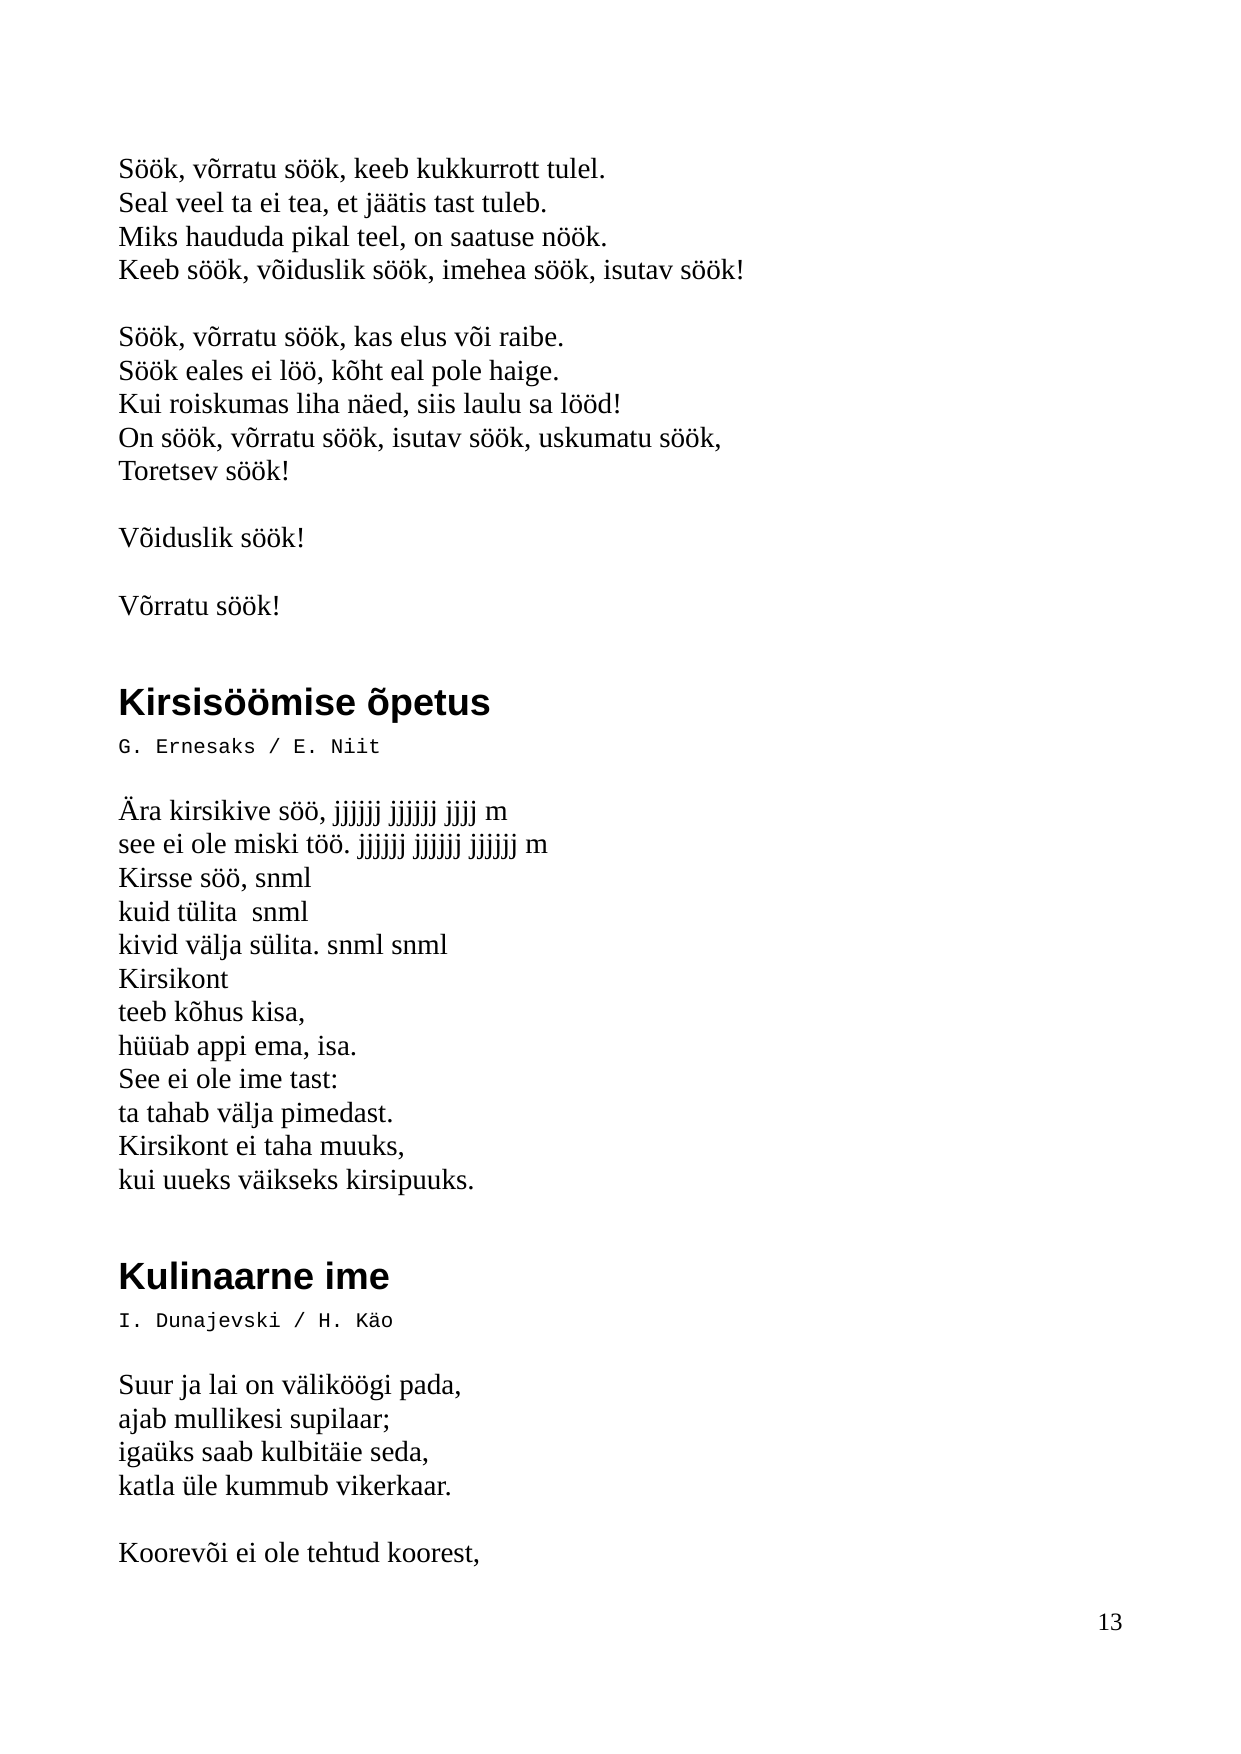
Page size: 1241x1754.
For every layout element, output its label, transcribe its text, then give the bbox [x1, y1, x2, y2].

text Keeb söök, võiduslik söök, imehea söök, isutav söök! [118, 252, 1122, 286]
text G. Ernesaks / E. Niit [118, 736, 1122, 759]
text Söök, võrratu söök, kas elus või raibe. [118, 319, 1122, 353]
subtitle Kulinaarne ime [118, 1254, 1122, 1298]
text kuid tülita snml [118, 894, 1122, 927]
text teeb kõhus kisa, [118, 994, 1122, 1028]
text Võrratu söök! [118, 588, 1122, 621]
text Koorevõi ei ole tehtud koorest, [118, 1535, 1122, 1569]
text Kui roiskumas liha näed, siis laulu sa lööd! [118, 386, 1122, 420]
text I. Dunajevski / H. Käo [118, 1310, 1122, 1334]
text Kirsikont [118, 961, 1122, 994]
text Söök, võrratu söök, keeb kukkurrott tulel. [118, 152, 1122, 185]
text Ära kirsikive söö, jjjjjj jjjjjj jjjj m [118, 793, 1122, 827]
text kivid välja sülita. snml snml [118, 927, 1122, 961]
text hüüab appi ema, isa. [118, 1028, 1122, 1061]
text Võiduslik söök! [118, 521, 1122, 554]
text Suur ja lai on väliköögi pada, [118, 1367, 1122, 1401]
text Seal veel ta ei tea, et jäätis tast tuleb. [118, 185, 1122, 219]
text Miks haududa pikal teel, on saatuse nöök. [118, 219, 1122, 252]
text igaüks saab kulbitäie seda, [118, 1434, 1122, 1468]
text kui uueks väikseks kirsipuuks. [118, 1162, 1122, 1196]
text katla üle kummub vikerkaar. [118, 1468, 1122, 1502]
text Toretsev söök! [118, 453, 1122, 487]
text See ei ole ime tast: [118, 1061, 1122, 1095]
text Kirsikont ei taha muuks, [118, 1128, 1122, 1162]
text On söök, võrratu söök, isutav söök, uskumatu söök, [118, 420, 1122, 453]
text ta tahab välja pimedast. [118, 1095, 1122, 1128]
text Söök eales ei löö, kõht eal pole haige. [118, 353, 1122, 386]
subtitle Kirsisöömise õpetus [118, 680, 1122, 723]
text ajab mullikesi supilaar; [118, 1401, 1122, 1434]
text Kirsse söö, snml [118, 860, 1122, 894]
text see ei ole miski töö. jjjjjj jjjjjj jjjjjj m [118, 827, 1122, 860]
